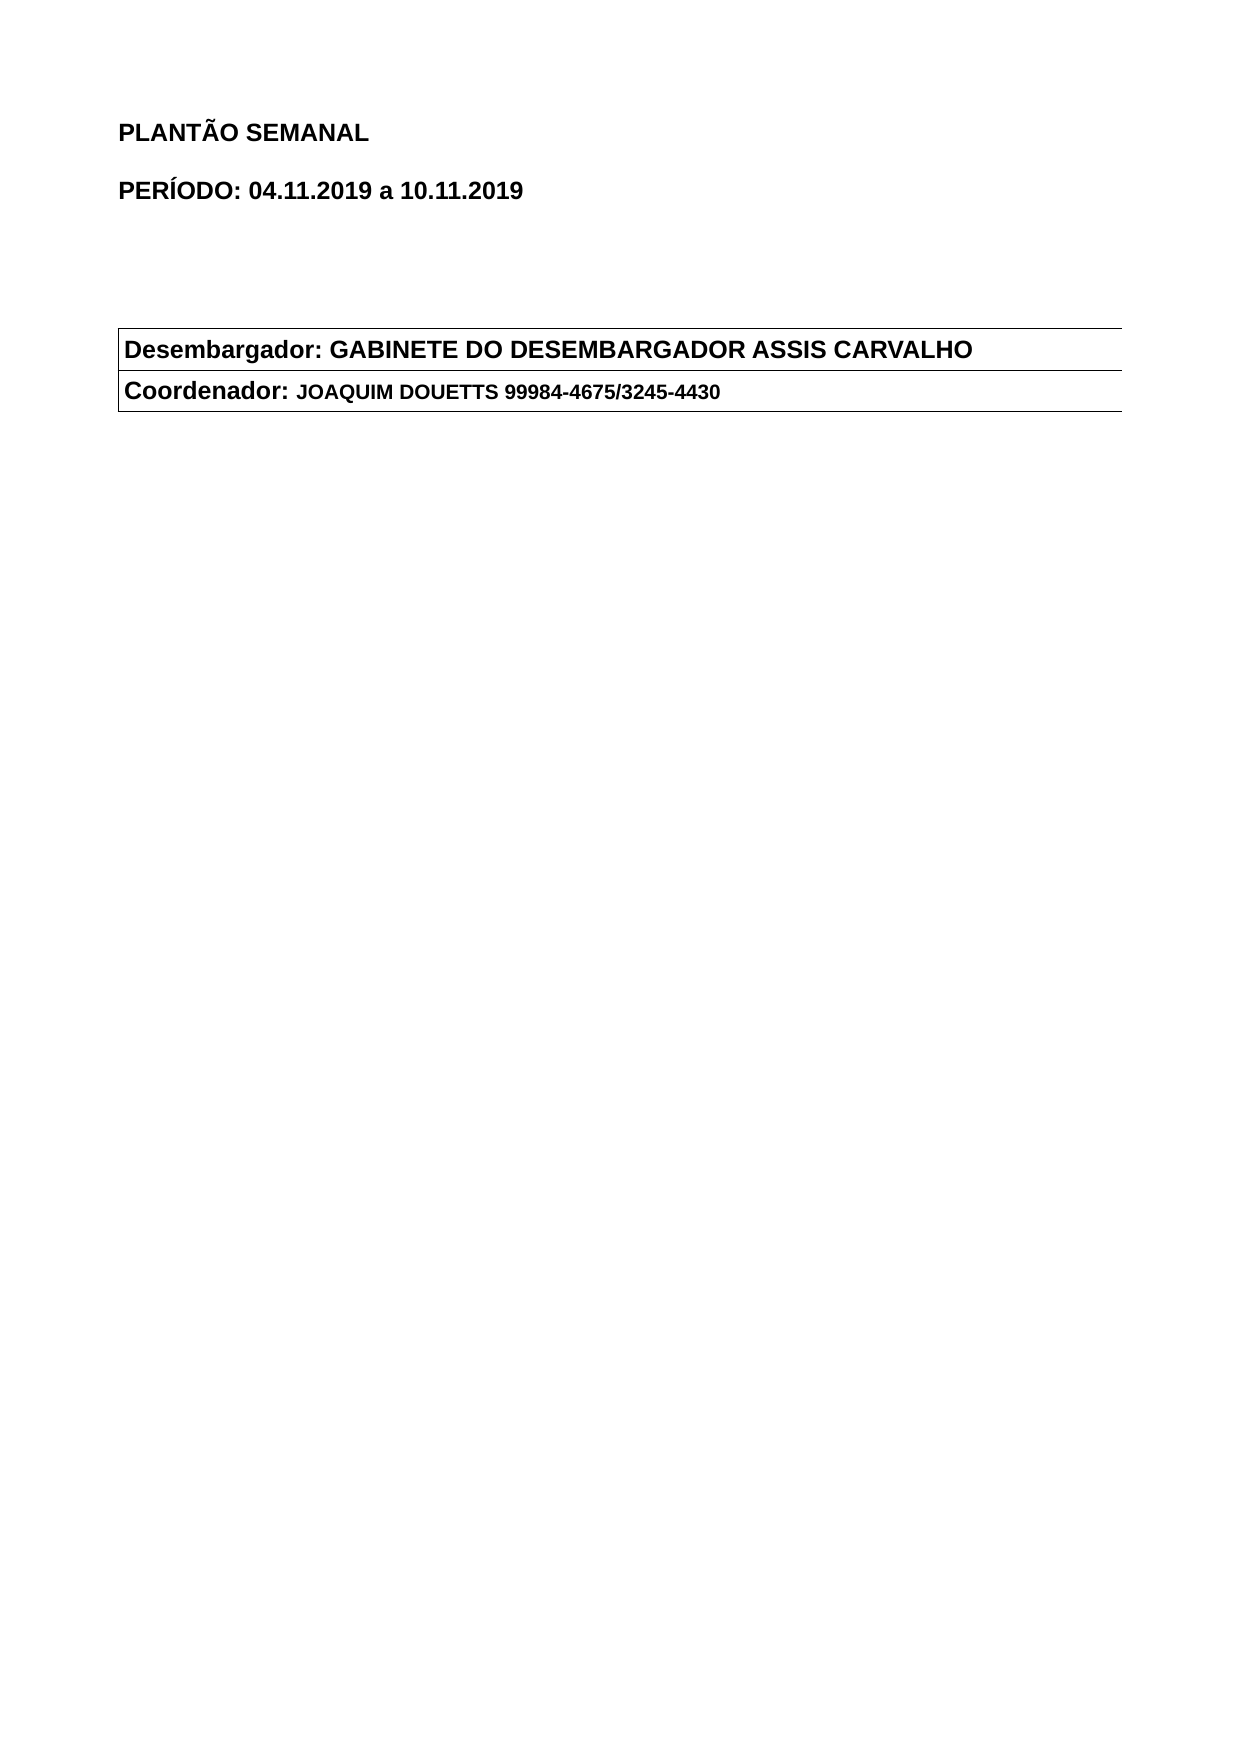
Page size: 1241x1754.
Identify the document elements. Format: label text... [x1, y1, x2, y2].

text PLANTÃO SEMANAL [118, 118, 1122, 147]
table_cell Coordenador: JOAQUIM DOUETTS 99984-4675/3245-4430 [119, 371, 1122, 411]
table_header Desembargador: GABINETE DO DESEMBARGADOR ASSIS CARVALHO [119, 329, 1122, 369]
text PERÍODO: 04.11.2019 a 10.11.2019 [118, 176, 1122, 204]
